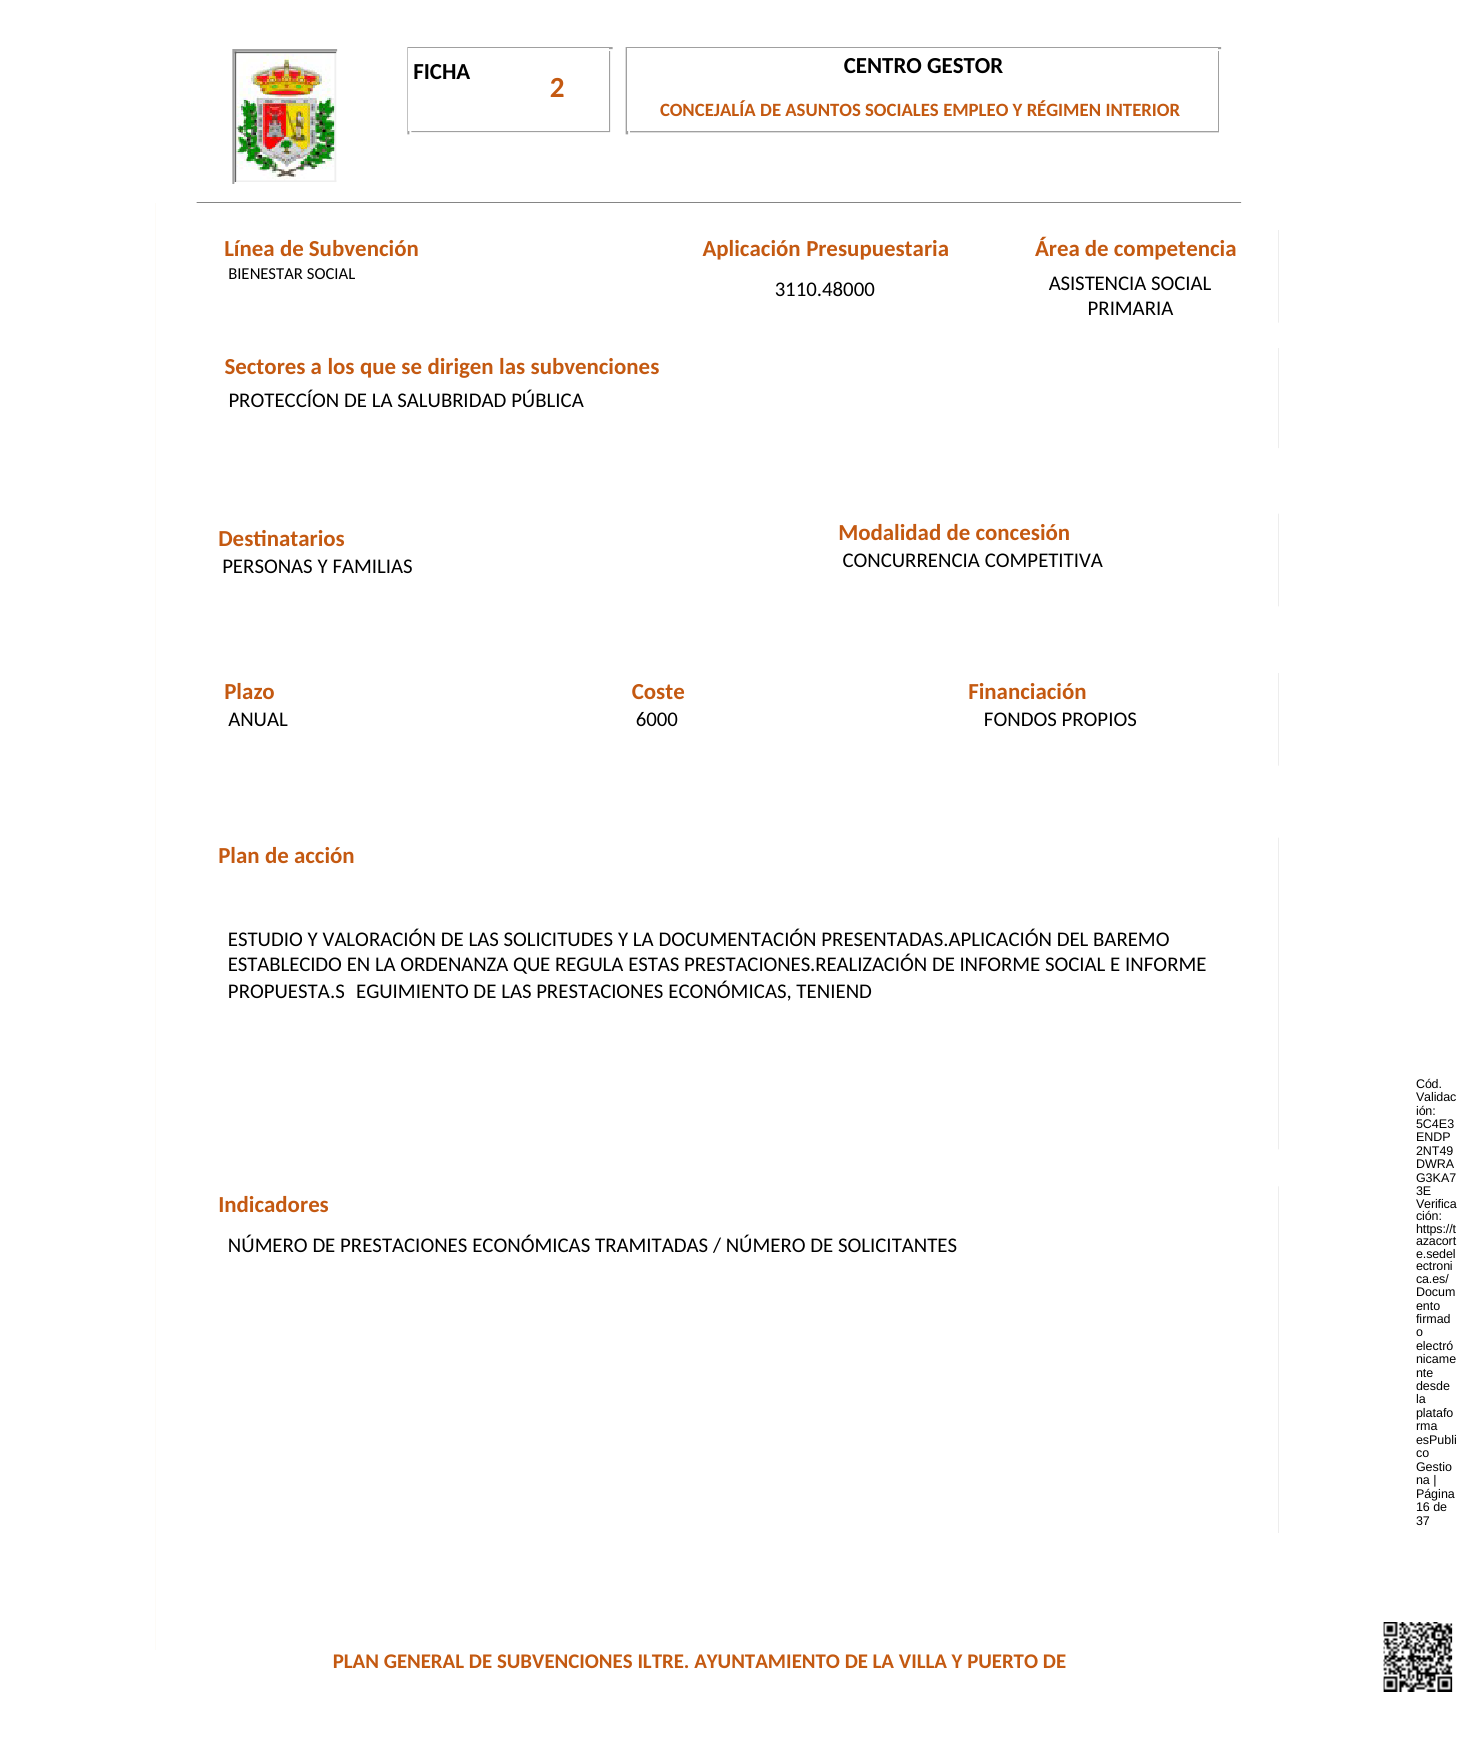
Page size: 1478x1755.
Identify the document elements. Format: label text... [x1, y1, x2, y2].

text Aplicación Presupuestaria [700, 234, 951, 262]
text Plan de acción [218, 842, 1277, 869]
text NÚMERO DE PRESTACIONES ECONÓMICAS TRAMITADAS / NÚMERO DE SOLICITANTES [228, 1233, 1277, 1258]
text PROTECCÍON DE LA SALUBRIDAD PÚBLICA [228, 387, 1277, 413]
text CONCURRENCIA COMPETITIVA [842, 547, 1277, 573]
text FICHA 2 [413, 51, 609, 104]
text ESTUDIO Y VALORACIÓN DE LAS SOLICITUDES Y LA DOCUMENTACIÓN PRESENTADAS.APLICACIÓN DEL BAREMO ESTABLECIDO EN LA ORDENANZA QUE REGULA ESTAS PRESTACIONES.REALIZACIÓN DE INFORME SOCIAL E INFORME PROPUESTA.S EGUIMIENTO DE LAS PRESTACIONES ECONÓMICAS, TENIEND [228, 926, 1274, 1004]
text PLAN GENERAL DE SUBVENCIONES ILTRE. AYUNTAMIENTO DE LA VILLA Y PUERTO DE TAZACORTE [333, 1650, 1171, 1674]
text CENTRO GESTOR [658, 51, 1189, 79]
text Línea de Subvención [224, 234, 657, 262]
text CONCEJALÍA DE ASUNTOS SOCIALES EMPLEO Y RÉGIMEN INTERIOR [658, 98, 1181, 121]
text Plazo [224, 677, 457, 705]
text ASISTENCIA SOCIAL PRIMARIA [1048, 270, 1213, 321]
text BIENESTAR SOCIAL [228, 264, 657, 284]
text Coste [632, 677, 865, 705]
text Cód. Validación: 5C4E3ENDP2NT49DWRAG3KA73E [1416, 1077, 1457, 1198]
text Destinatarios [218, 524, 651, 552]
text Sectores a los que se dirigen las subvenciones [224, 352, 1277, 380]
text Documento firmado electrónicamente desde la plataforma esPublico Gestiona | Página 16 de 37 [1416, 1286, 1457, 1528]
text Financiación [968, 677, 1277, 705]
text 3110.48000 [698, 276, 951, 301]
text Verificación: https://tazacorte.sedelectronica.es/ [1416, 1198, 1457, 1286]
text Modalidad de concesión [838, 518, 1277, 546]
text FONDOS PROPIOS [984, 707, 1277, 732]
text ANUAL [228, 707, 457, 732]
text Área de competencia [1035, 234, 1277, 262]
text PERSONAS Y FAMILIAS [222, 553, 651, 579]
text Indicadores [218, 1190, 1277, 1218]
text 6000 [636, 707, 865, 732]
